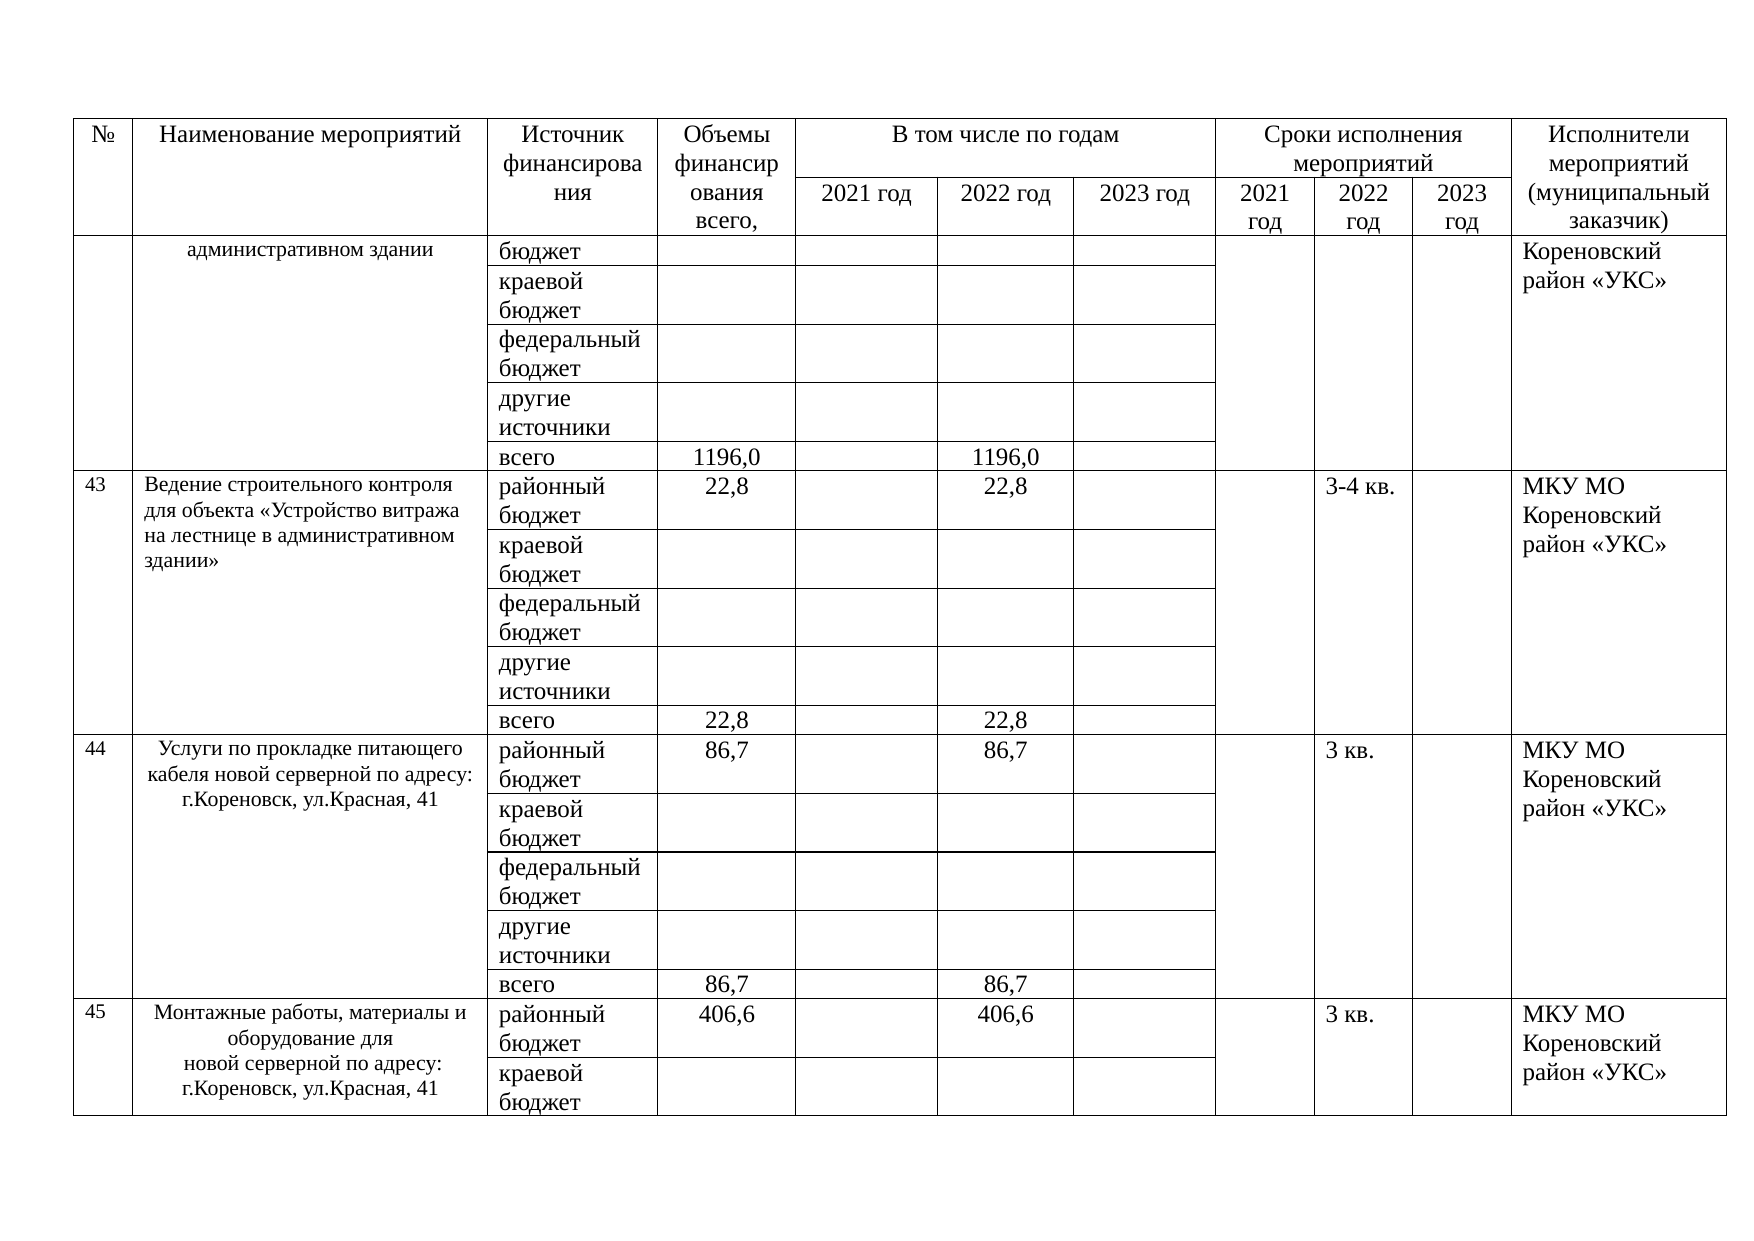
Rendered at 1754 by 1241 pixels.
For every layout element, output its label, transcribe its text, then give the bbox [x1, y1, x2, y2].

table_cell [1074, 853, 1215, 910]
table_cell другие источники [488, 911, 657, 968]
table_cell 2022 год [1315, 178, 1412, 235]
table_cell [938, 647, 1073, 704]
table_cell МКУ МО Кореновский район «УКС» [1512, 735, 1726, 998]
table_cell федеральный бюджет [488, 853, 657, 910]
table_cell 406,6 [938, 999, 1073, 1057]
table_cell 86,7 [938, 735, 1073, 793]
table_header Сроки исполнения мероприятий [1216, 119, 1511, 177]
table_cell 2023 год [1413, 178, 1511, 235]
table_cell 2021 год [796, 178, 937, 235]
table_cell [1413, 236, 1511, 470]
table_cell районный бюджет [488, 999, 657, 1057]
table_cell Кореновский район «УКС» [1512, 236, 1726, 470]
table_cell [796, 647, 937, 704]
table_cell 22,8 [938, 706, 1073, 734]
table_cell МКУ МО Кореновский район «УКС» [1512, 999, 1726, 1115]
table_cell МКУ МО Кореновский район «УКС» [1512, 471, 1726, 734]
table_cell [658, 911, 795, 968]
table_cell [1074, 471, 1215, 529]
table_cell 22,8 [938, 471, 1073, 529]
table_header № [74, 119, 132, 235]
table_cell [796, 735, 937, 793]
table_cell [1074, 706, 1215, 734]
table_cell всего [488, 706, 657, 734]
table_cell 43 [74, 471, 132, 734]
table_cell 86,7 [658, 970, 795, 998]
table_cell [938, 383, 1073, 441]
table_cell [1216, 236, 1314, 470]
table_cell административном здании [133, 236, 487, 470]
table_header Исполнители мероприятий (муниципальный заказчик) [1512, 119, 1726, 235]
table_cell [1216, 735, 1314, 998]
table_cell [658, 853, 795, 910]
table_cell 406,6 [658, 999, 795, 1057]
table_cell [938, 794, 1073, 851]
table_cell районный бюджет [488, 735, 657, 793]
table_cell 2021 год [1216, 178, 1314, 235]
table_cell [796, 442, 937, 470]
table_cell всего [488, 442, 657, 470]
table_cell [1413, 735, 1511, 998]
table_cell [658, 589, 795, 646]
table_cell [658, 794, 795, 851]
table_cell [796, 471, 937, 529]
table_cell [1413, 471, 1511, 734]
table_header Наименование мероприятий [133, 119, 487, 235]
table_cell [1315, 236, 1412, 470]
table_header В том числе по годам [796, 119, 1215, 177]
table_cell [796, 236, 937, 265]
table_cell [796, 911, 937, 968]
table_cell [658, 647, 795, 704]
table_cell краевой бюджет [488, 266, 657, 323]
table_cell [796, 383, 937, 441]
table_cell федеральный бюджет [488, 325, 657, 382]
table_cell [796, 530, 937, 587]
table_cell 1196,0 [658, 442, 795, 470]
table_cell [938, 325, 1073, 382]
table_cell 3 кв. [1315, 735, 1412, 998]
table_cell [1074, 383, 1215, 441]
table_cell [1074, 325, 1215, 382]
table_cell [938, 853, 1073, 910]
table_cell [658, 530, 795, 587]
table_cell [1074, 735, 1215, 793]
table_cell бюджет [488, 236, 657, 265]
table_cell 22,8 [658, 706, 795, 734]
table_cell Ведение строительного контроля для объекта «Устройство витража на лестнице в административном здании» [133, 471, 487, 734]
table_cell [938, 589, 1073, 646]
table_cell [796, 853, 937, 910]
table_cell [1074, 999, 1215, 1057]
table_cell [938, 1058, 1073, 1115]
table_cell [796, 999, 937, 1057]
table_cell [1074, 911, 1215, 968]
table_cell [1074, 794, 1215, 851]
table_cell 45 [74, 999, 132, 1115]
table_cell [938, 911, 1073, 968]
table_cell [1413, 999, 1511, 1115]
table_cell [796, 794, 937, 851]
table_cell Услуги по прокладке питающего кабеля новой серверной по адресу: г.Кореновск, ул.Красная, 41 [133, 735, 487, 998]
table_cell 2022 год [938, 178, 1073, 235]
table_cell [1216, 999, 1314, 1115]
table_cell 22,8 [658, 471, 795, 529]
table_cell [658, 383, 795, 441]
table_cell [796, 325, 937, 382]
table_cell 86,7 [658, 735, 795, 793]
table_cell [938, 530, 1073, 587]
table_cell [1074, 1058, 1215, 1115]
table_cell [658, 325, 795, 382]
table_cell [1074, 266, 1215, 323]
table_cell 1196,0 [938, 442, 1073, 470]
table_cell другие источники [488, 383, 657, 441]
table_cell [1074, 647, 1215, 704]
table_cell [74, 236, 132, 470]
table_cell [1074, 442, 1215, 470]
table_header Источник финансирования [488, 119, 657, 235]
table_cell всего [488, 970, 657, 998]
table_cell 2023 год [1074, 178, 1215, 235]
table_cell 86,7 [938, 970, 1073, 998]
table_cell [938, 266, 1073, 323]
table_header Объемы финансирования всего, тыс.рублей [658, 119, 795, 235]
table_cell другие источники [488, 647, 657, 704]
table_cell краевой бюджет [488, 530, 657, 587]
table_cell федеральный бюджет [488, 589, 657, 646]
table_cell [796, 266, 937, 323]
table_cell 1196,0 [658, 236, 795, 265]
table_cell Монтажные работы, материалы и оборудование для новой серверной по адресу: г.Кореновск, ул.Красная, 41 [133, 999, 487, 1115]
table_cell [938, 236, 1073, 265]
table_cell [796, 589, 937, 646]
table_cell [796, 706, 937, 734]
table_cell [1074, 970, 1215, 998]
table_cell 3-4 кв. [1315, 471, 1412, 734]
table_cell [658, 1058, 795, 1115]
table_cell [1074, 530, 1215, 587]
table_cell [796, 970, 937, 998]
table_cell [658, 266, 795, 323]
table_cell [1074, 589, 1215, 646]
table_cell 3 кв. [1315, 999, 1412, 1115]
table_cell районный бюджет [488, 471, 657, 529]
table_cell [796, 1058, 937, 1115]
table_cell краевой бюджет [488, 794, 657, 851]
table_cell 44 [74, 735, 132, 998]
table_cell [1074, 236, 1215, 265]
table_cell [1216, 471, 1314, 734]
table_cell краевой бюджет [488, 1058, 657, 1115]
